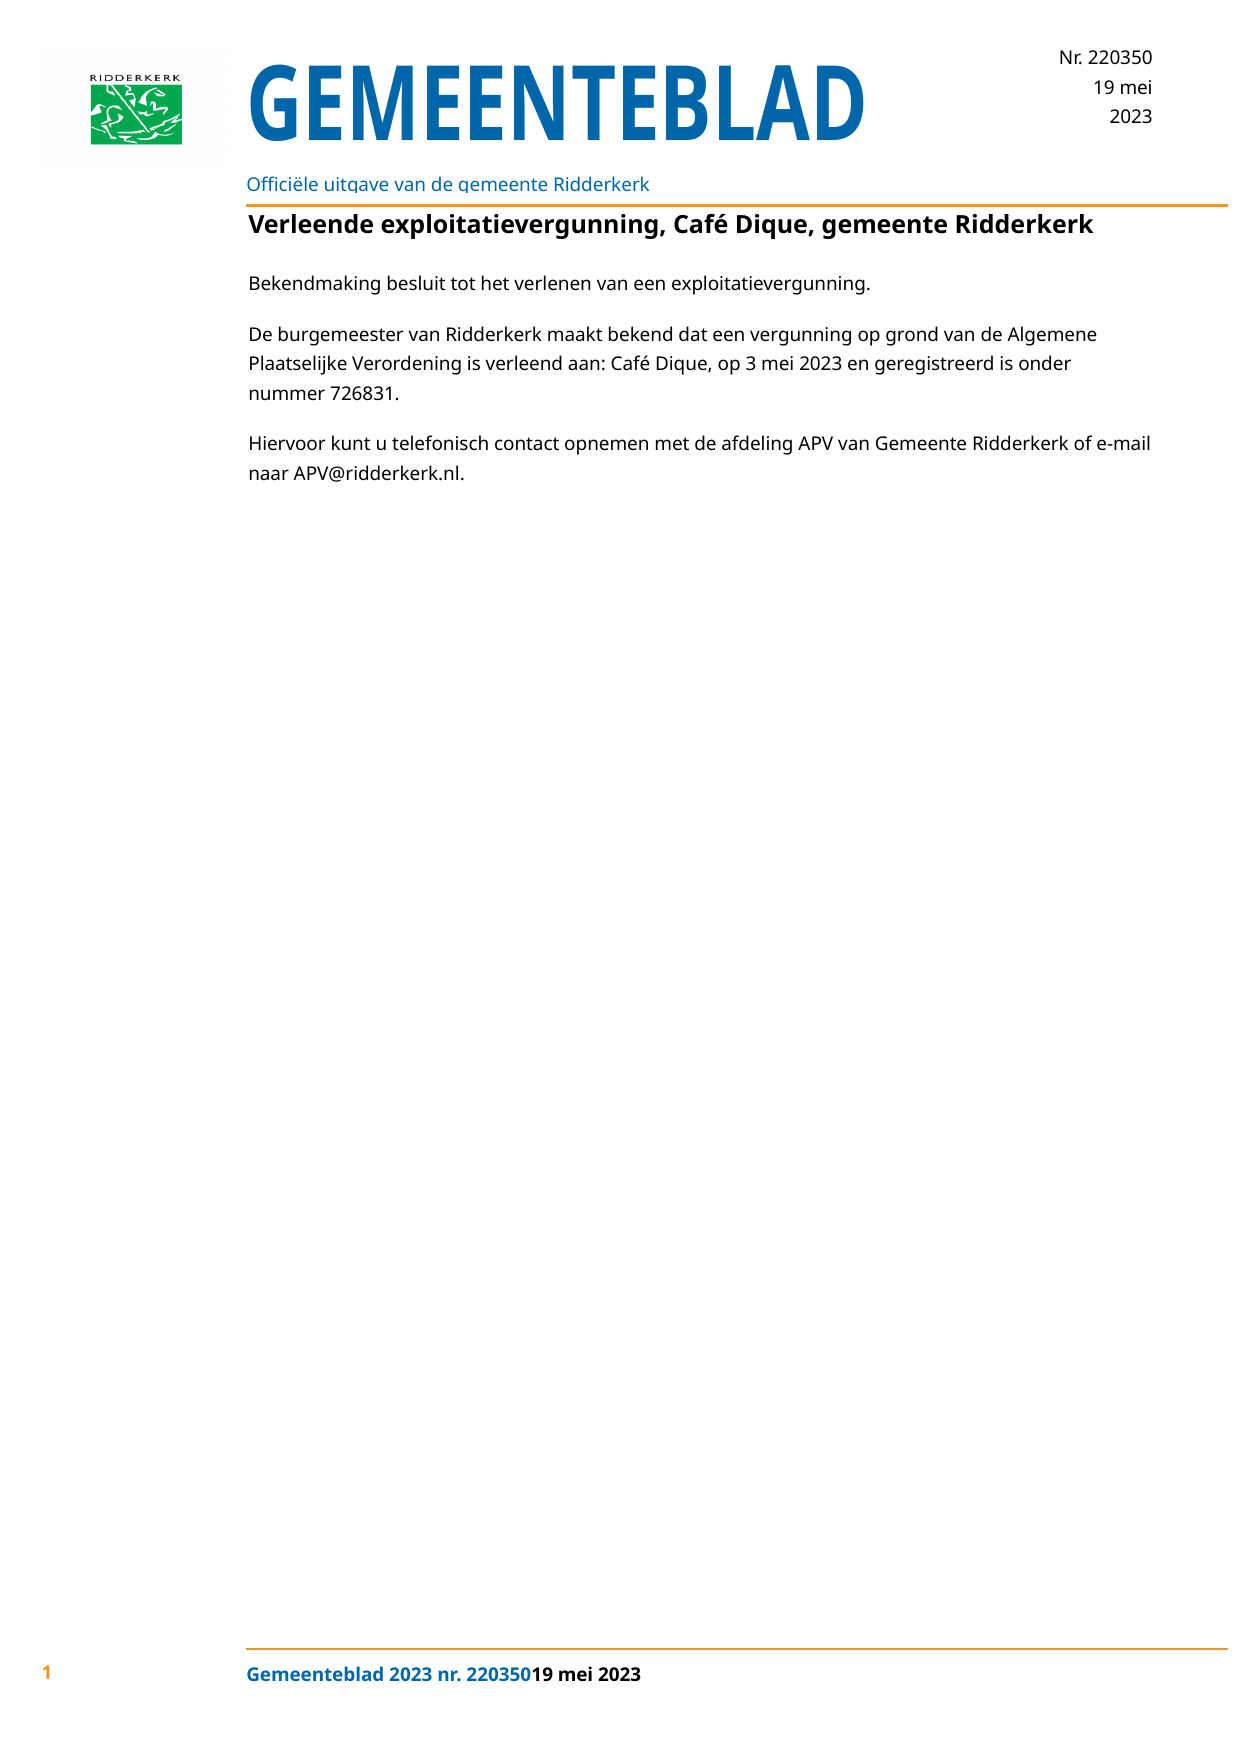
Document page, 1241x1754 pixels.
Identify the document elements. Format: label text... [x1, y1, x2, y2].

text Verleende exploitatievergunning, Café Dique, gemeente Ridderkerk [248, 207, 1152, 241]
picture [41, 47, 231, 172]
text Hiervoor kunt u telefonisch contact opnemen met de afdeling APV van Gemeente Ridderkerk of e-mail naar APV@ridderkerk.nl. [248, 430, 1152, 486]
text Bekendmaking besluit tot het verlenen van een exploitatievergunning. [248, 270, 1152, 296]
text De burgemeester van Ridderkerk maakt bekend dat een vergunning op grond van de Algemene Plaatselijke Verordening is verleend aan: Café Dique, op 3 mei 2023 en geregistreerd is onder nummer 726831. [248, 321, 1152, 406]
